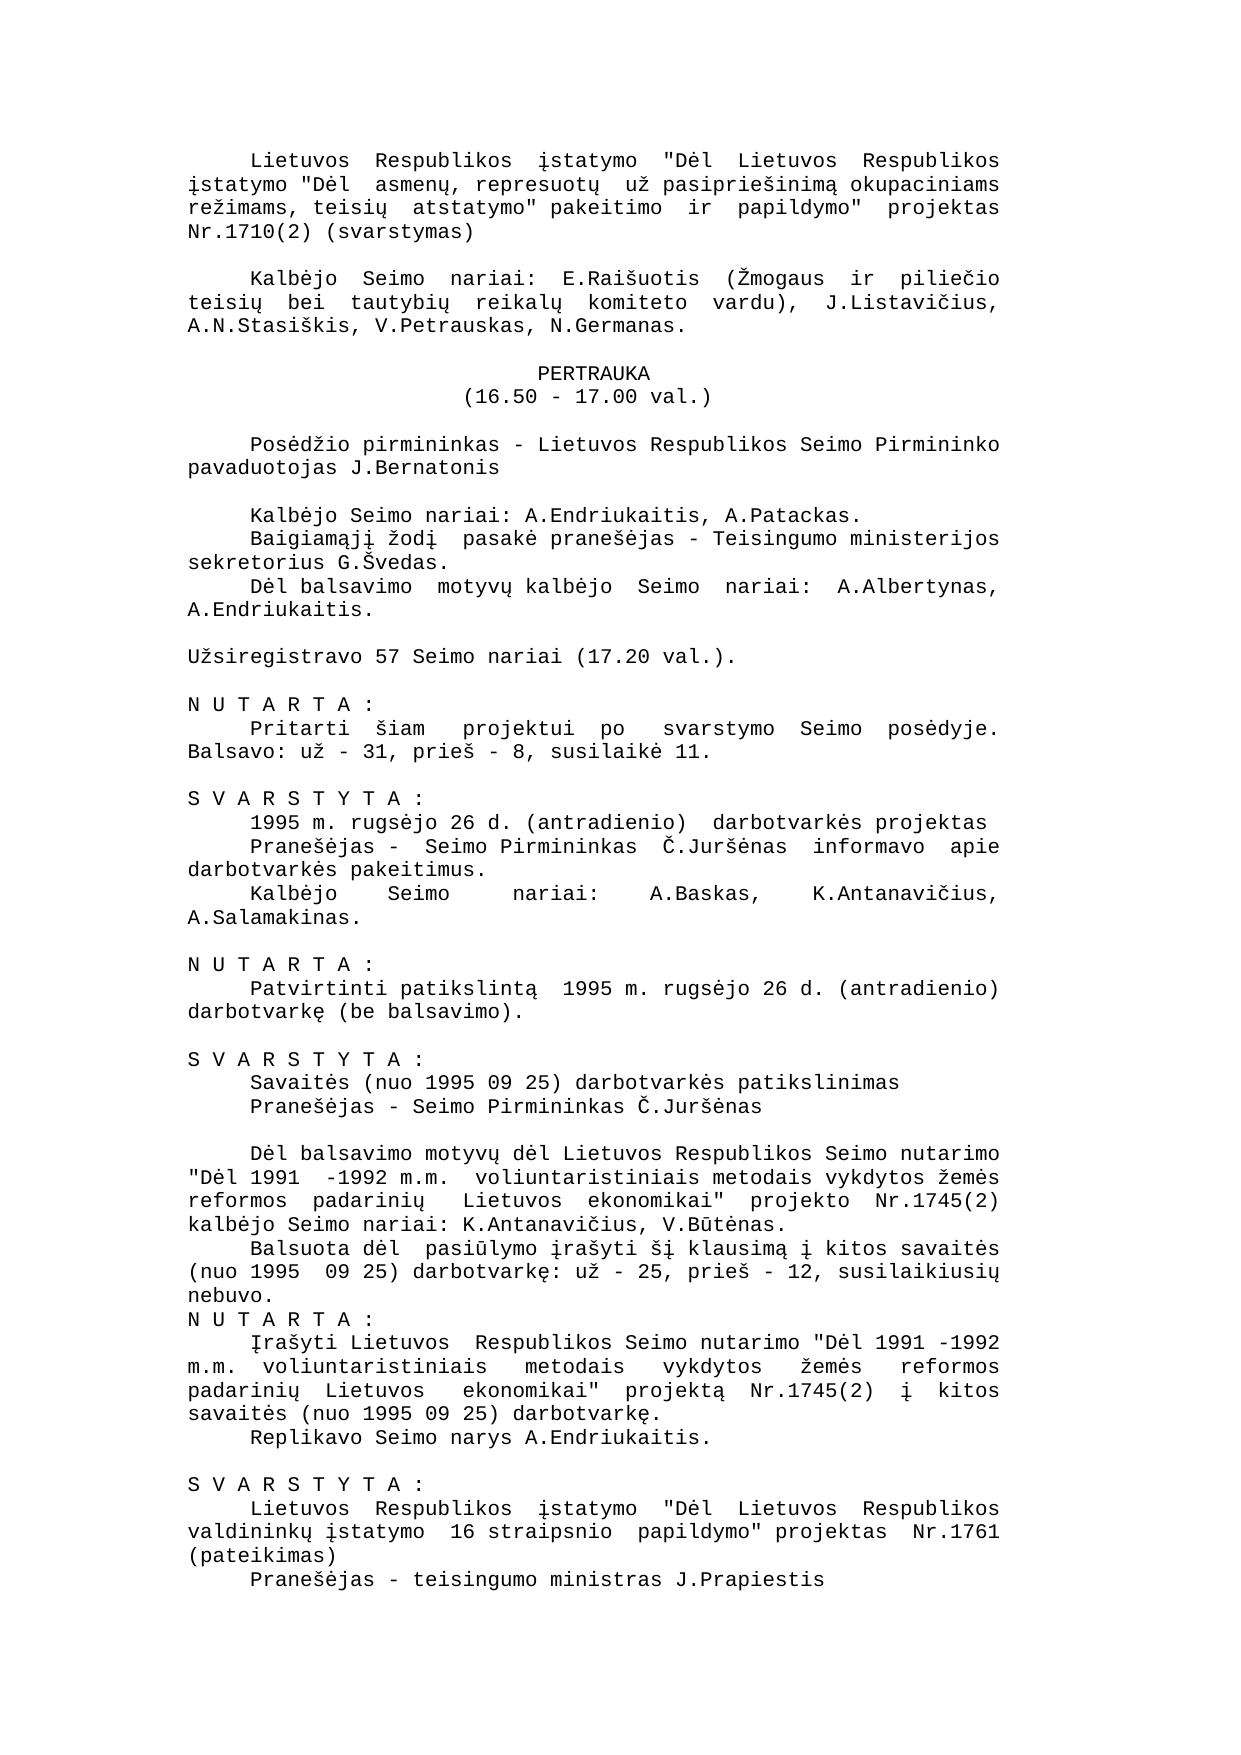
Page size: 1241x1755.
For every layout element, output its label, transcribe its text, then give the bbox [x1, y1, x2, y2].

text darbotvarkės pakeitimus. [187, 859, 1053, 883]
text darbotvarkę (be balsavimo). [187, 1001, 1053, 1025]
text Balsuota dėl pasiūlymo įrašyti šį klausimą į kitos savaitės [187, 1238, 1053, 1261]
text Dėl balsavimo motyvų kalbėjo Seimo nariai: A.Albertynas, [187, 576, 1053, 599]
text režimams, teisių atstatymo" pakeitimo ir papildymo" projektas [187, 197, 1053, 221]
text pavaduotojas J.Bernatonis [187, 457, 1053, 481]
text S V A R S T Y T A : [187, 1048, 1053, 1072]
text N U T A R T A : [187, 1309, 1053, 1332]
text 1995 m. rugsėjo 26 d. (antradienio) darbotvarkės projektas [187, 812, 1053, 836]
text Lietuvos Respublikos įstatymo "Dėl Lietuvos Respublikos [187, 1498, 1053, 1521]
text sekretorius G.Švedas. [187, 552, 1053, 576]
text Pranešėjas - Seimo Pirmininkas Č.Juršėnas [187, 1096, 1053, 1119]
text Pranešėjas - teisingumo ministras J.Prapiestis [187, 1569, 1053, 1592]
text Patvirtinti patikslintą 1995 m. rugsėjo 26 d. (antradienio) [187, 978, 1053, 1001]
text S V A R S T Y T A : [187, 788, 1053, 812]
text įstatymo "Dėl asmenų, represuotų už pasipriešinimą okupaciniams [187, 174, 1053, 197]
text N U T A R T A : [187, 694, 1053, 717]
text A.Endriukaitis. [187, 599, 1053, 623]
text Kalbėjo Seimo nariai: E.Raišuotis (Žmogaus ir piliečio [187, 268, 1053, 292]
text A.Salamakinas. [187, 907, 1053, 930]
text Dėl balsavimo motyvų dėl Lietuvos Respublikos Seimo nutarimo [187, 1143, 1053, 1167]
text N U T A R T A : [187, 954, 1053, 978]
text Baigiamąjį žodį pasakė pranešėjas - Teisingumo ministerijos [187, 528, 1053, 552]
text Lietuvos Respublikos įstatymo "Dėl Lietuvos Respublikos [187, 150, 1053, 174]
text Kalbėjo Seimo nariai: A.Baskas, K.Antanavičius, [187, 883, 1053, 907]
text (16.50 - 17.00 val.) [187, 386, 1053, 410]
text nebuvo. [187, 1285, 1053, 1309]
text savaitės (nuo 1995 09 25) darbotvarkę. [187, 1403, 1053, 1427]
text Balsavo: už - 31, prieš - 8, susilaikė 11. [187, 741, 1053, 765]
text Pranešėjas - Seimo Pirmininkas Č.Juršėnas informavo apie [187, 836, 1053, 859]
text teisių bei tautybių reikalų komiteto vardu), J.Listavičius, [187, 292, 1053, 316]
text (nuo 1995 09 25) darbotvarkę: už - 25, prieš - 12, susilaikiusių [187, 1261, 1053, 1285]
text valdininkų įstatymo 16 straipsnio papildymo" projektas Nr.1761 [187, 1521, 1053, 1545]
text Replikavo Seimo narys A.Endriukaitis. [187, 1427, 1053, 1451]
text A.N.Stasiškis, V.Petrauskas, N.Germanas. [187, 316, 1053, 339]
text PERTRAUKA [187, 363, 1053, 386]
text S V A R S T Y T A : [187, 1474, 1053, 1498]
text reformos padarinių Lietuvos ekonomikai" projekto Nr.1745(2) [187, 1190, 1053, 1214]
text m.m. voliuntaristiniais metodais vykdytos žemės reformos [187, 1356, 1053, 1379]
text Įrašyti Lietuvos Respublikos Seimo nutarimo "Dėl 1991 -1992 [187, 1332, 1053, 1356]
text Pritarti šiam projektui po svarstymo Seimo posėdyje. [187, 717, 1053, 741]
text Kalbėjo Seimo nariai: A.Endriukaitis, A.Patackas. [187, 505, 1053, 528]
text padarinių Lietuvos ekonomikai" projektą Nr.1745(2) į kitos [187, 1379, 1053, 1403]
text Savaitės (nuo 1995 09 25) darbotvarkės patikslinimas [187, 1072, 1053, 1096]
text "Dėl 1991 -1992 m.m. voliuntaristiniais metodais vykdytos žemės [187, 1167, 1053, 1190]
text Užsiregistravo 57 Seimo nariai (17.20 val.). [187, 647, 1053, 670]
text Nr.1710(2) (svarstymas) [187, 221, 1053, 244]
text kalbėjo Seimo nariai: K.Antanavičius, V.Būtėnas. [187, 1214, 1053, 1238]
text Posėdžio pirmininkas - Lietuvos Respublikos Seimo Pirmininko [187, 434, 1053, 457]
text (pateikimas) [187, 1545, 1053, 1569]
